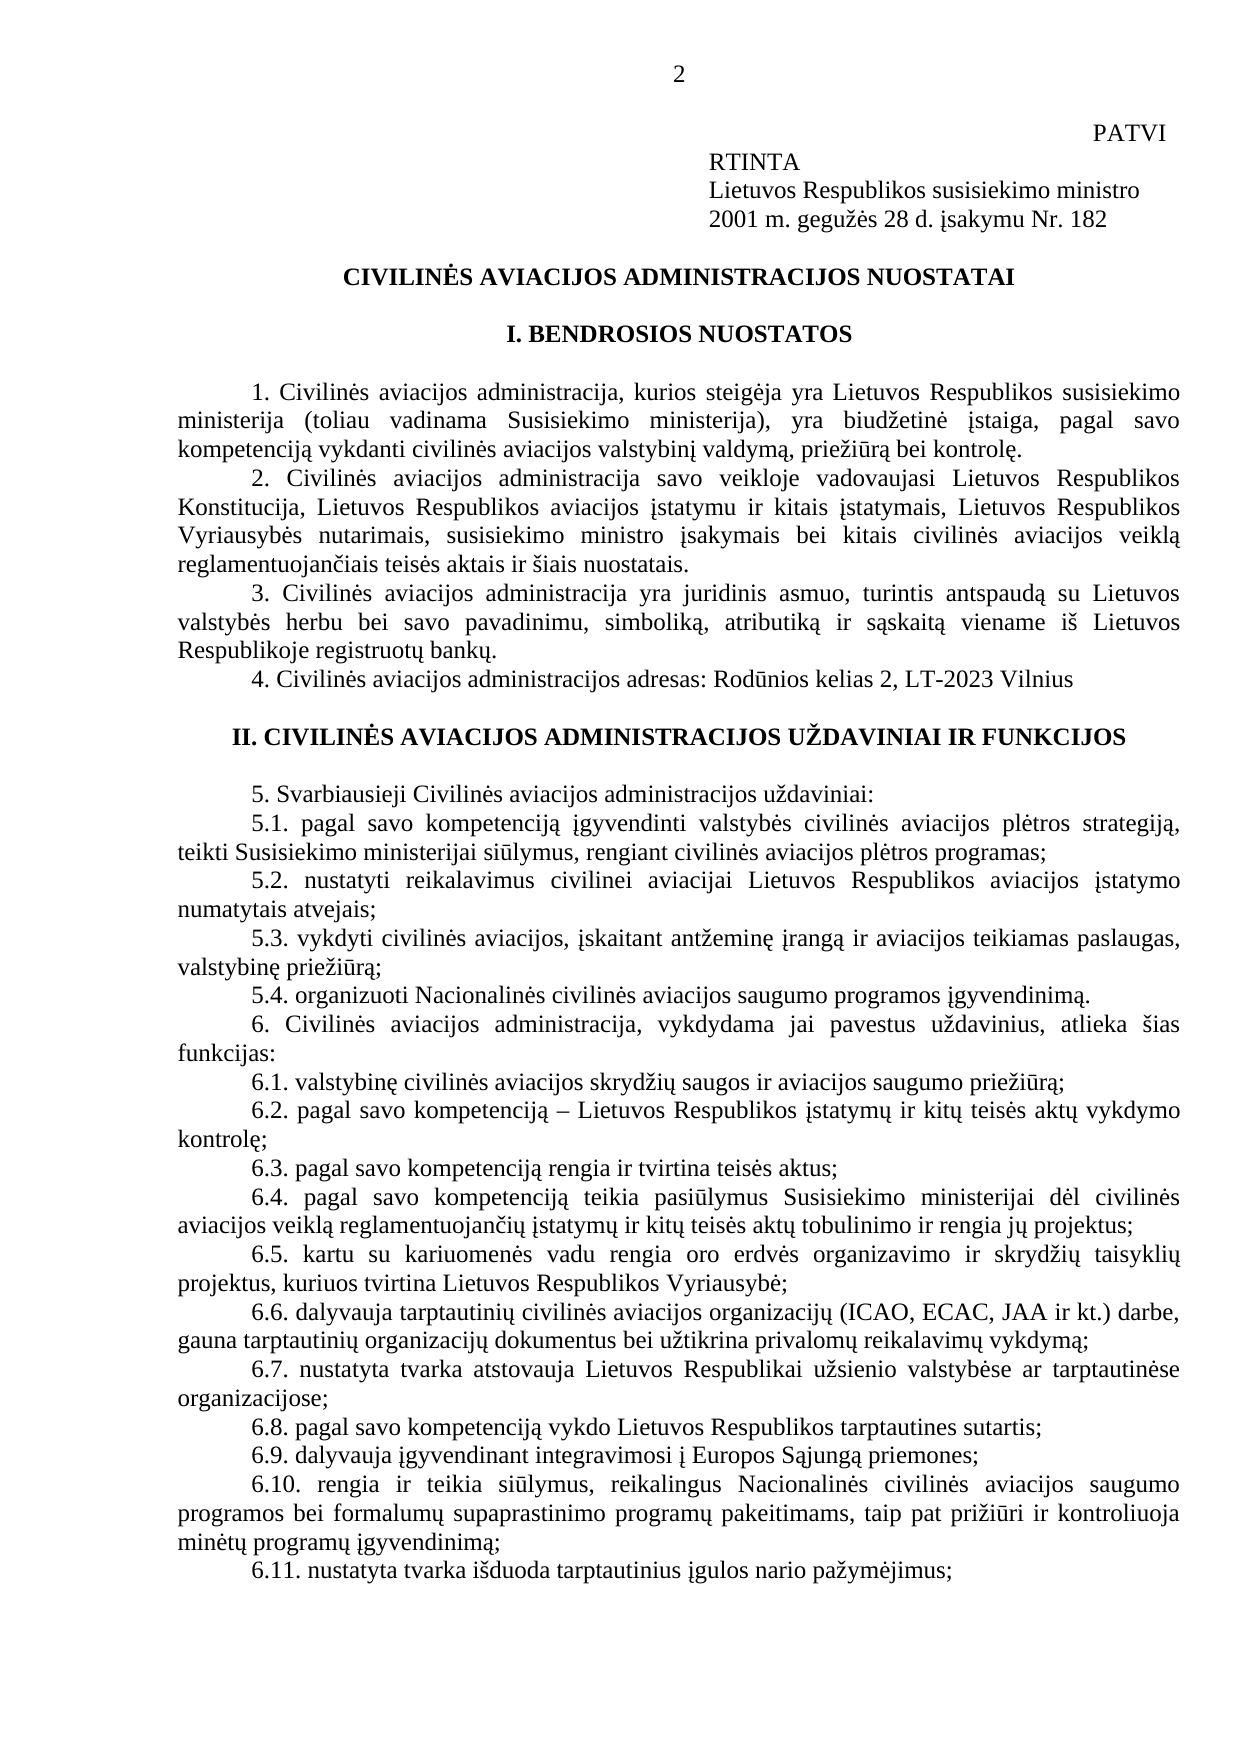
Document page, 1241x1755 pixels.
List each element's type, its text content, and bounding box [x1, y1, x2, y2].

text 6.3. pagal savo kompetenciją rengia ir tvirtina teisės aktus; [177, 1153, 1181, 1182]
text 5.4. organizuoti Nacionalinės civilinės aviacijos saugumo programos įgyvendinimą. [177, 981, 1181, 1009]
text I. Bendrosios nuostatos [177, 319, 1181, 348]
text Lietuvos Respublikos susisiekimo ministro [177, 176, 1181, 204]
text 6.5. kartu su kariuomenės vadu rengia oro erdvės organizavimo ir skrydžių taisyklių projektus, kuriuos tvirtina Lietuvos Respublikos Vyriausybė; [177, 1239, 1181, 1297]
text 1. Civilinės aviacijos administracija, kurios steigėja yra Lietuvos Respublikos susisiekimo ministerija (toliau vadinama Susisiekimo ministerija), yra biudžetinė įstaiga, pagal savo kompetenciją vykdanti civilinės aviacijos valstybinį valdymą, priežiūrą bei kontrolę. [177, 377, 1181, 463]
text 6.11. nustatyta tvarka išduoda tarptautinius įgulos nario pažymėjimus; [177, 1556, 1181, 1584]
text CIVILINĖS AVIACIJOS ADMINISTRACIJOS NUOSTATAI [177, 262, 1181, 291]
text 4. Civilinės aviacijos administracijos adresas: Rodūnios kelias 2, LT-2023 Vilnius [177, 664, 1181, 693]
text 5.3. vykdyti civilinės aviacijos, įskaitant antžeminę įrangą ir aviacijos teikiamas paslaugas, valstybinę priežiūrą; [177, 923, 1181, 981]
text 5. Svarbiausieji Civilinės aviacijos administracijos uždaviniai: [177, 779, 1181, 808]
text 6.4. pagal savo kompetenciją teikia pasiūlymus Susisiekimo ministerijai dėl civilinės aviacijos veiklą reglamentuojančių įstatymų ir kitų teisės aktų tobulinimo ir rengia jų projektus; [177, 1182, 1181, 1239]
text 6.2. pagal savo kompetenciją – Lietuvos Respublikos įstatymų ir kitų teisės aktų vykdymo kontrolę; [177, 1096, 1181, 1153]
text 6.6. dalyvauja tarptautinių civilinės aviacijos organizacijų (ICAO, ECAC, JAA ir kt.) darbe, gauna tarptautinių organizacijų dokumentus bei užtikrina privalomų reikalavimų vykdymą; [177, 1297, 1181, 1354]
text PATVIRTINTA [709, 118, 1181, 176]
text 6.9. dalyvauja įgyvendinant integravimosi į Europos Sąjungą priemones; [177, 1441, 1181, 1469]
text 6.10. rengia ir teikia siūlymus, reikalingus Nacionalinės civilinės aviacijos saugumo programos bei formalumų supaprastinimo programų pakeitimams, taip pat prižiūri ir kontroliuoja minėtų programų įgyvendinimą; [177, 1469, 1181, 1556]
text 6.8. pagal savo kompetenciją vykdo Lietuvos Respublikos tarptautines sutartis; [177, 1412, 1181, 1441]
text 3. Civilinės aviacijos administracija yra juridinis asmuo, turintis antspaudą su Lietuvos valstybės herbu bei savo pavadinimu, simboliką, atributiką ir sąskaitą viename iš Lietuvos Respublikoje registruotų bankų. [177, 578, 1181, 664]
text 5.2. nustatyti reikalavimus civilinei aviacijai Lietuvos Respublikos aviacijos įstatymo numatytais atvejais; [177, 866, 1181, 923]
text 5.1. pagal savo kompetenciją įgyvendinti valstybės civilinės aviacijos plėtros strategiją, teikti Susisiekimo ministerijai siūlymus, rengiant civilinės aviacijos plėtros programas; [177, 808, 1181, 866]
text 2001 m. gegužės 28 d. įsakymu Nr. 182 [177, 204, 1181, 233]
text 6.1. valstybinę civilinės aviacijos skrydžių saugos ir aviacijos saugumo priežiūrą; [177, 1067, 1181, 1096]
text II. Civilinės aviacijos administracijos uždaviniai ir funkcijos [177, 722, 1181, 751]
text 6.7. nustatyta tvarka atstovauja Lietuvos Respublikai užsienio valstybėse ar tarptautinėse organizacijose; [177, 1354, 1181, 1412]
text 6. Civilinės aviacijos administracija, vykdydama jai pavestus uždavinius, atlieka šias funkcijas: [177, 1009, 1181, 1067]
text 2. Civilinės aviacijos administracija savo veikloje vadovaujasi Lietuvos Respublikos Konstitucija, Lietuvos Respublikos aviacijos įstatymu ir kitais įstatymais, Lietuvos Respublikos Vyriausybės nutarimais, susisiekimo ministro įsakymais bei kitais civilinės aviacijos veiklą reglamentuojančiais teisės aktais ir šiais nuostatais. [177, 463, 1181, 578]
